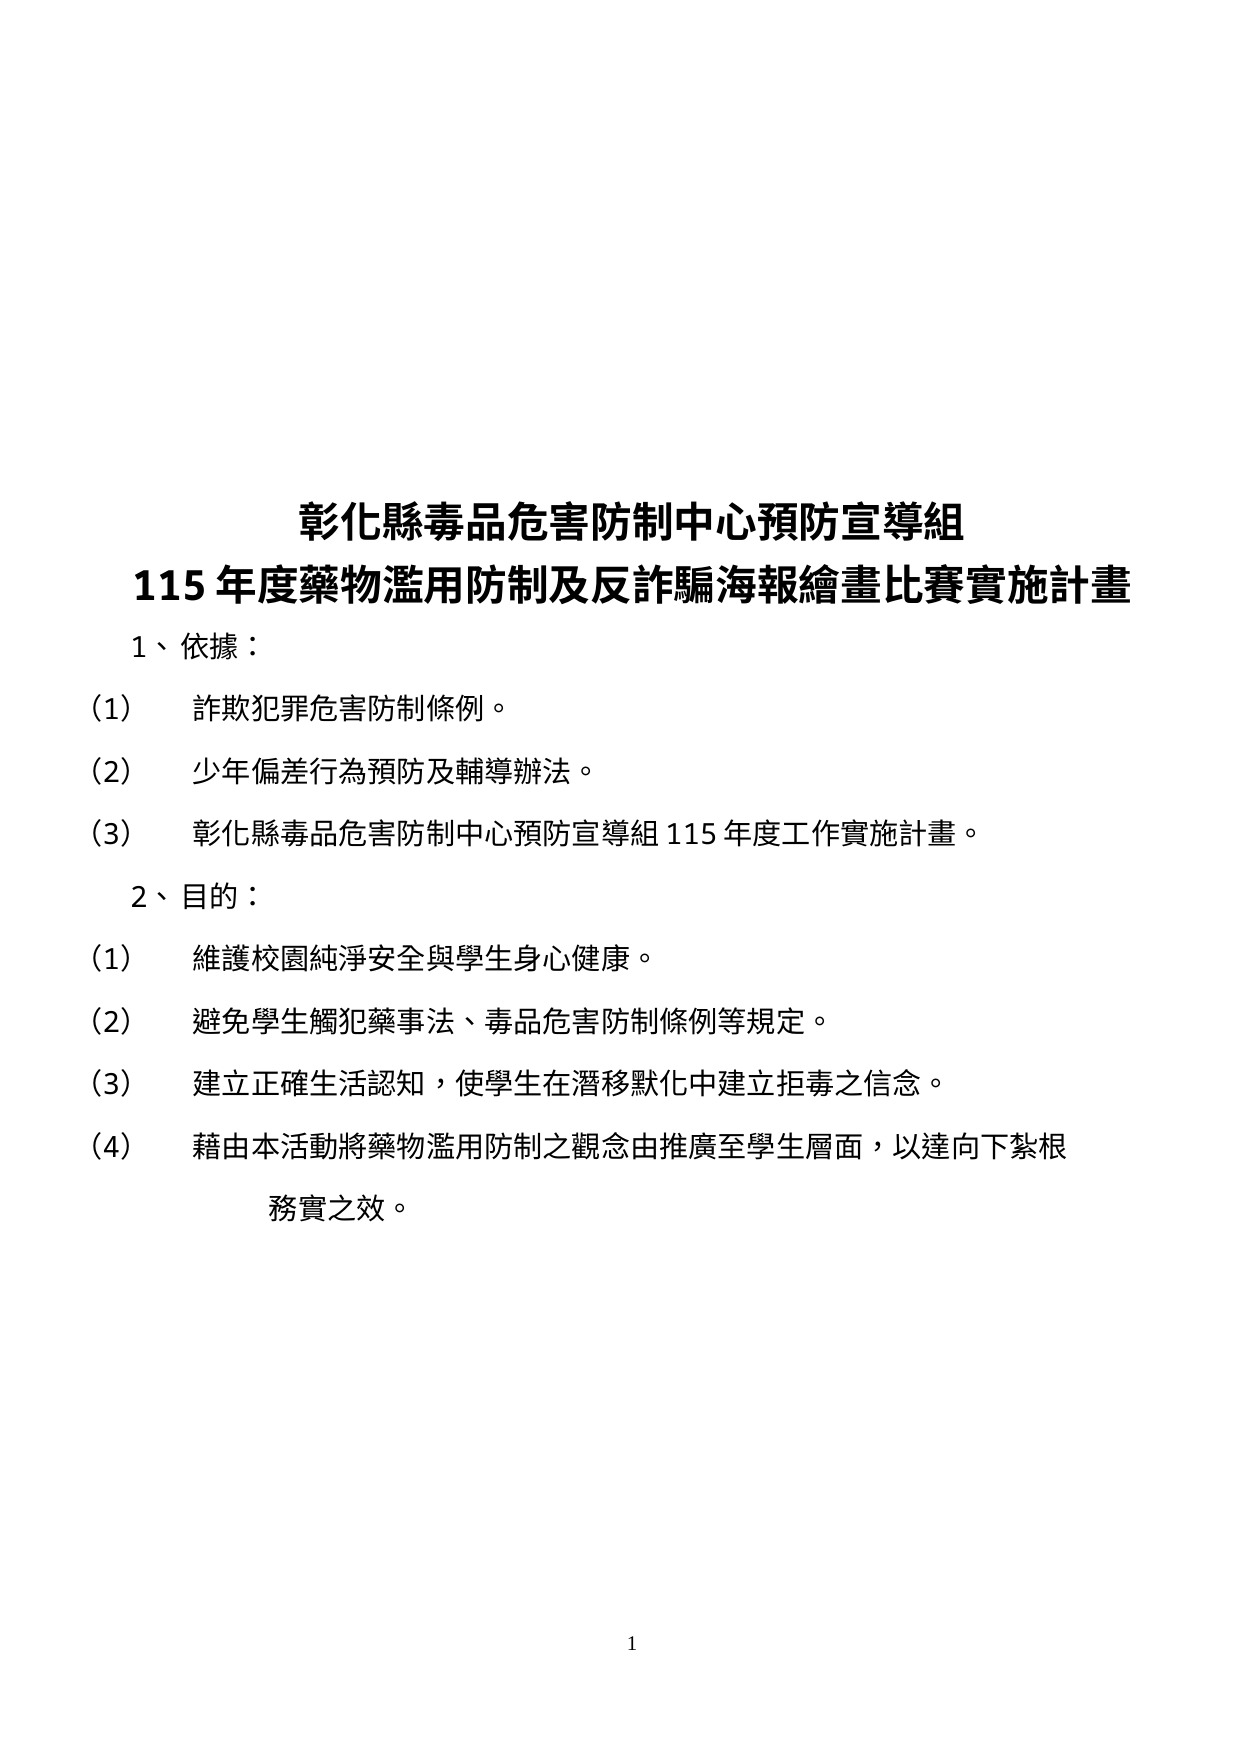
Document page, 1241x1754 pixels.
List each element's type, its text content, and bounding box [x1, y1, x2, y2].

text 彰化縣毒品危害防制中心預防宣導組 [130, 478, 1134, 540]
list 彰化縣毒品危害防制中心預防宣導組115年度工作實施計畫。 [73, 790, 1134, 853]
list 避免學生觸犯藥事法、毒品危害防制條例等規定。 [73, 978, 1134, 1040]
list 維護校園純淨安全與學生身心健康。 [73, 915, 1134, 978]
text 115年度藥物濫用防制及反詐騙海報繪畫比賽實施計畫 [130, 540, 1134, 603]
list 少年偏差行為預防及輔導辦法。 [73, 728, 1134, 790]
list 藉由本活動將藥物濫用防制之觀念由推廣至學生層面，以達向下紮根 [73, 1103, 1134, 1165]
list 目的： [130, 853, 1134, 915]
list 依據： [130, 603, 1134, 665]
list 詐欺犯罪危害防制條例。 [73, 665, 1134, 728]
list 建立正確生活認知，使學生在潛移默化中建立拒毒之信念。 [73, 1040, 1134, 1103]
text 務實之效。 [216, 1165, 1134, 1228]
